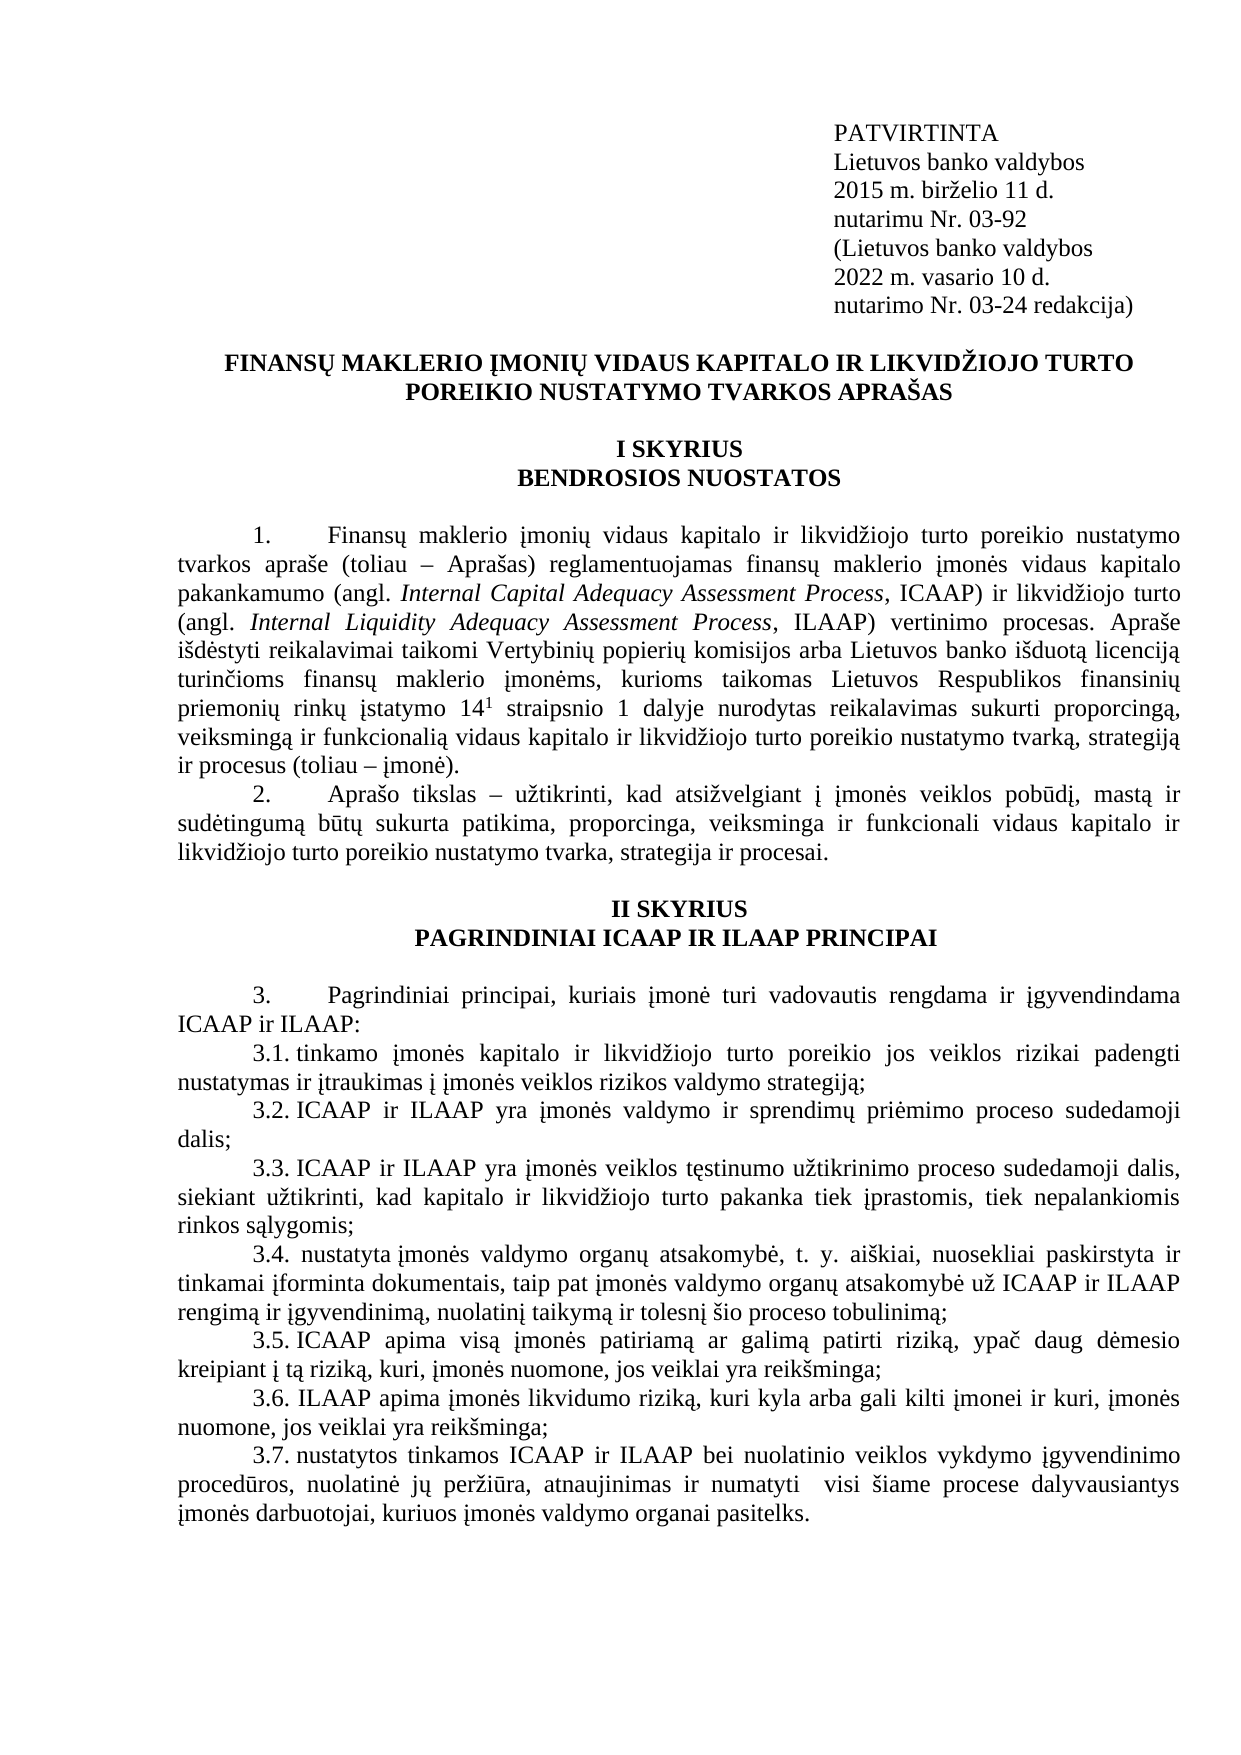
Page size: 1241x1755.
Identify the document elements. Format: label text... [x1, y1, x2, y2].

text nutarimu Nr. 03-92 [833, 204, 1181, 233]
text I SKYRIUS [177, 434, 1181, 463]
text FINANSŲ MAKLERIO ĮMONIŲ VIDAUS KAPITALO IR LIKVIDŽIOJO TURTO POREIKIO NUSTATYMO TVARKOS APRAŠAS [177, 348, 1181, 406]
text 3.6. ILAAP apima įmonės likvidumo riziką, kuri kyla arba gali kilti įmonei ir kuri, įmonės nuomone, jos veiklai yra reikšminga; [177, 1383, 1181, 1441]
text 3.7. nustatytos tinkamos ICAAP ir ILAAP bei nuolatinio veiklos vykdymo įgyvendinimo procedūros, nuolatinė jų peržiūra, atnaujinimas ir numatyti visi šiame procese dalyvausiantys įmonės darbuotojai, kuriuos įmonės valdymo organai pasitelks. [177, 1441, 1181, 1527]
text 3.2. ICAAP ir ILAAP yra įmonės valdymo ir sprendimų priėmimo proceso sudedamoji dalis; [177, 1096, 1181, 1153]
text PAGRINDINIAI ICAAP IR ILAAP PRINCIPAI [177, 923, 1181, 952]
text 2022 m. vasario 10 d. [833, 262, 1181, 291]
text 1. Finansų maklerio įmonių vidaus kapitalo ir likvidžiojo turto poreikio nustatymo tvarkos apraše (toliau – Aprašas) reglamentuojamas finansų maklerio įmonės vidaus kapitalo pakankamumo (angl. Internal Capital Adequacy Assessment Process, ICAAP) ir likvidžiojo turto (angl. Internal Liquidity Adequacy Assessment Process, ILAAP) vertinimo procesas. Apraše išdėstyti reikalavimai taikomi Vertybinių popierių komisijos arba Lietuvos banko išduotą licenciją turinčioms finansų maklerio įmonėms, kurioms taikomas Lietuvos Respublikos finansinių priemonių rinkų įstatymo 141 straipsnio 1 dalyje nurodytas reikalavimas sukurti proporcingą, veiksmingą ir funkcionalią vidaus kapitalo ir likvidžiojo turto poreikio nustatymo tvarką, strategiją ir procesus (toliau – įmonė). [177, 521, 1181, 779]
text (Lietuvos banko valdybos [833, 233, 1181, 262]
text 3.4. nustatyta įmonės valdymo organų atsakomybė, t. y. aiškiai, nuosekliai paskirstyta ir tinkamai įforminta dokumentais, taip pat įmonės valdymo organų atsakomybė už ICAAP ir ILAAP rengimą ir įgyvendinimą, nuolatinį taikymą ir tolesnį šio proceso tobulinimą; [177, 1239, 1181, 1326]
text nutarimo Nr. 03-24 redakcija) [833, 291, 1181, 319]
text 2015 m. birželio 11 d. [833, 176, 1181, 204]
text PATVIRTINTA [833, 118, 1181, 147]
text 3.3. ICAAP ir ILAAP yra įmonės veiklos tęstinumo užtikrinimo proceso sudedamoji dalis, siekiant užtikrinti, kad kapitalo ir likvidžiojo turto pakanka tiek įprastomis, tiek nepalankiomis rinkos sąlygomis; [177, 1153, 1181, 1239]
text BENDROSIOS NUOSTATOS [177, 463, 1181, 492]
text II SKYRIUS [177, 894, 1181, 923]
text Lietuvos banko valdybos [833, 147, 1181, 176]
text 3.1. tinkamo įmonės kapitalo ir likvidžiojo turto poreikio jos veiklos rizikai padengti nustatymas ir įtraukimas į įmonės veiklos rizikos valdymo strategiją; [177, 1038, 1181, 1096]
text 3. Pagrindiniai principai, kuriais įmonė turi vadovautis rengdama ir įgyvendindama ICAAP ir ILAAP: [177, 981, 1181, 1038]
text 3.5. ICAAP apima visą įmonės patiriamą ar galimą patirti riziką, ypač daug dėmesio kreipiant į tą riziką, kuri, įmonės nuomone, jos veiklai yra reikšminga; [177, 1326, 1181, 1383]
text 2. Aprašo tikslas – užtikrinti, kad atsižvelgiant į įmonės veiklos pobūdį, mastą ir sudėtingumą būtų sukurta patikima, proporcinga, veiksminga ir funkcionali vidaus kapitalo ir likvidžiojo turto poreikio nustatymo tvarka, strategija ir procesai. [177, 779, 1181, 866]
